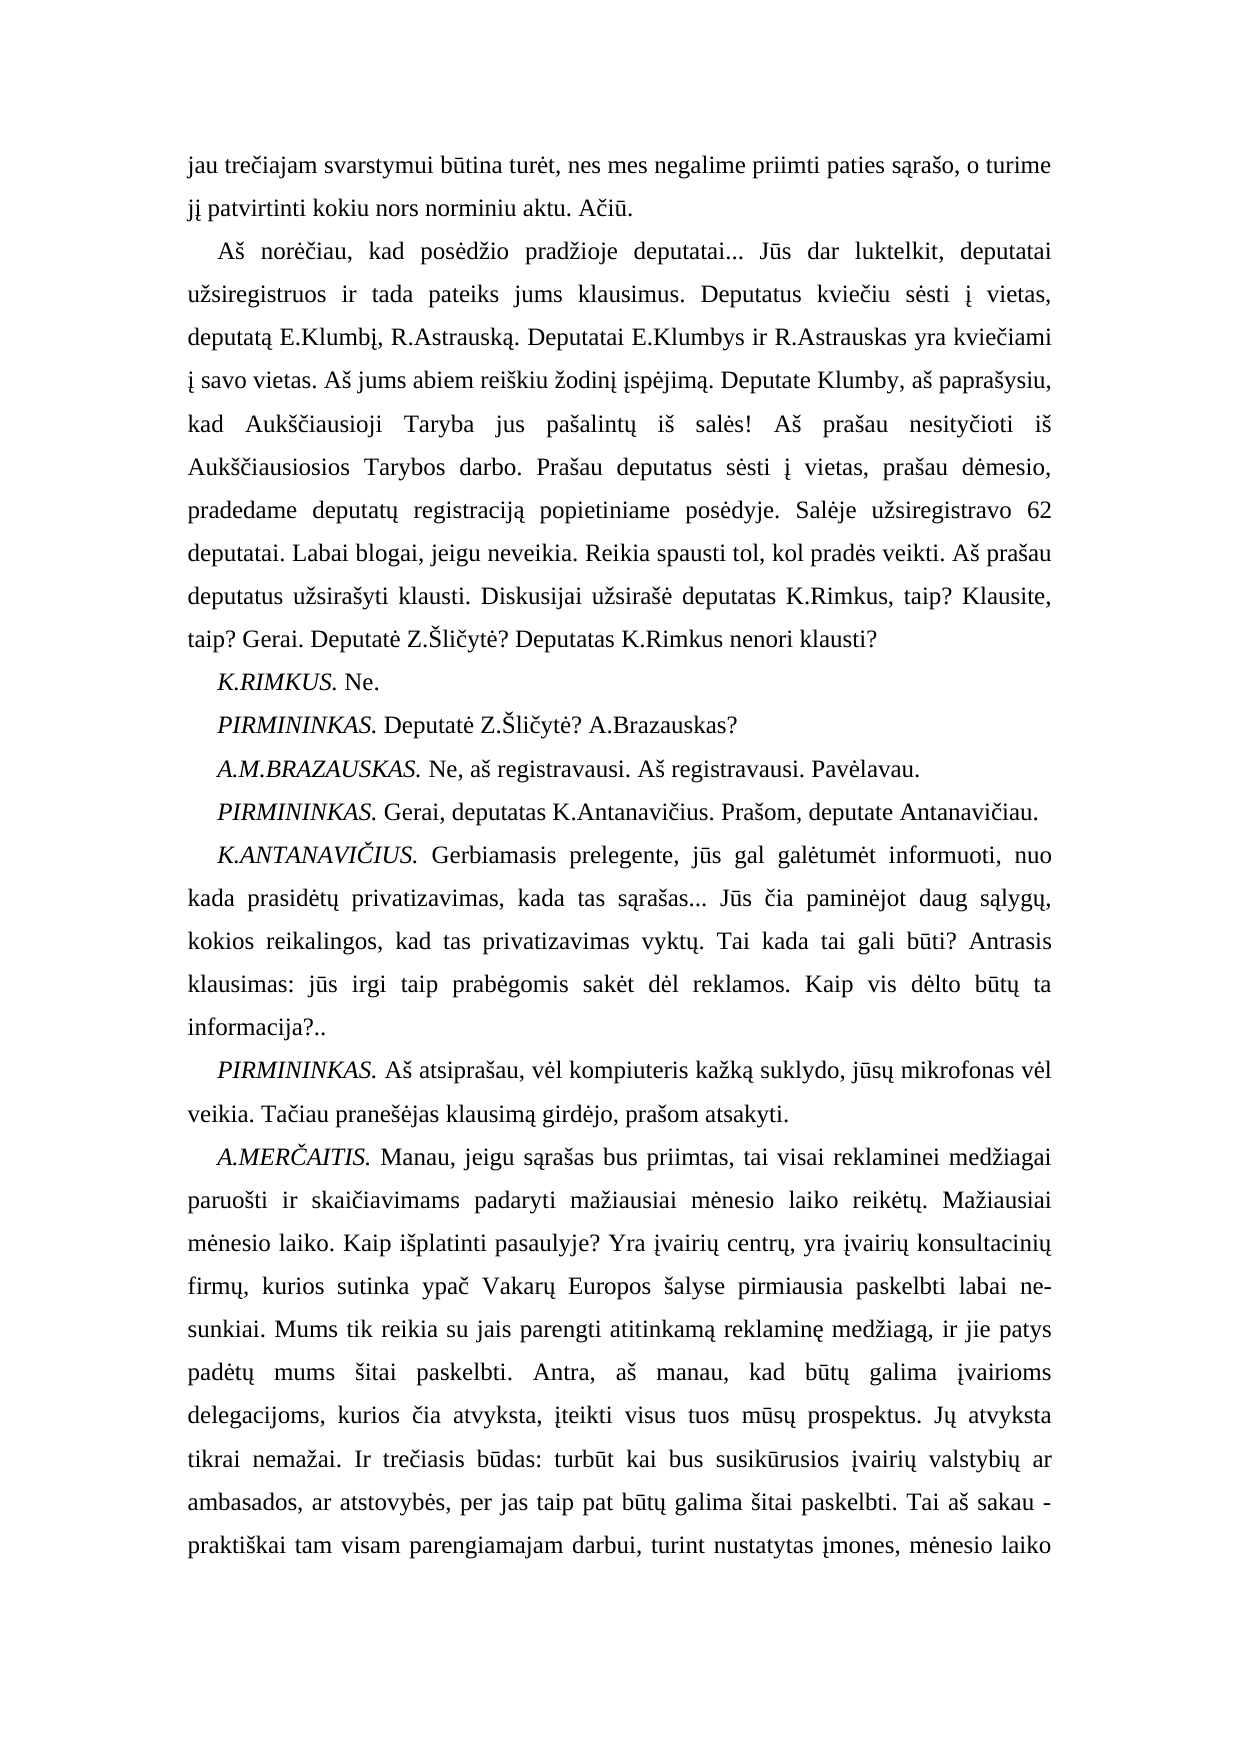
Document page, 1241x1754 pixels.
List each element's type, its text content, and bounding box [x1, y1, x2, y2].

text Aš norėčiau, kad posėdžio pradžioje deputatai... Jūs dar luktelkit, deputatai užsiregistruos ir tada pateiks jums klausimus. Deputatus kviečiu sėsti į vietas, deputatą E.Klumbį, R.Astrauską. Deputatai E.Klumbys ir R.Astrauskas yra kviečiami į savo vietas. Aš jums abiem reiškiu žodinį įspėjimą. Deputate Klumby, aš paprašysiu, kad Aukščiausioji Taryba jus pašalintų iš salės! Aš prašau nesityčioti iš Aukščiausiosios Tarybos darbo. Prašau deputatus sėsti į vietas, prašau dėmesio, pradedame deputatų registraciją popietiniame posėdyje. Salėje užsiregistravo 62 deputatai. Labai blogai, jeigu neveikia. Reikia spausti tol, kol pradės veikti. Aš prašau deputatus užsirašyti klausti. Diskusijai užsirašė deputatas K.Rimkus, taip? Klausite, taip? Gerai. Deputatė Z.Šličytė? Deputatas K.Rimkus nenori klausti? [187, 236, 1053, 653]
text K.ANTANAVIČIUS. Gerbiamasis prelegente, jūs gal galėtumėt informuoti, nuo kada prasidėtų privatizavimas, kada tas sąrašas... Jūs čia paminėjot daug sąlygų, kokios reikalingos, kad tas privatizavimas vyktų. Tai kada tai gali būti? Antrasis klausimas: jūs irgi taip prabėgomis sakėt dėl reklamos. Kaip vis dėlto būtų ta informacija?.. [187, 840, 1053, 1041]
text K.RIMKUS. Ne. [187, 667, 1053, 696]
text A.MERČAITIS. Manau, jeigu sąrašas bus priimtas, tai visai reklaminei medžiagai paruošti ir skaičiavimams padaryti mažiausiai mėnesio laiko reikėtų. Mažiausiai mėnesio laiko. Kaip išplatinti pasaulyje? Yra įvairių centrų, yra įvairių konsultacinių firmų, kurios sutinka ypač Vakarų Europos šalyse pirmiausia paskelbti labai ne-sunkiai. Mums tik reikia su jais parengti atitinkamą reklaminę medžiagą, ir jie patys padėtų mums šitai paskelbti. Antra, aš manau, kad būtų galima įvairioms delegacijoms, kurios čia atvyksta, įteikti visus tuos mūsų prospektus. Jų atvyksta tikrai nemažai. Ir trečiasis būdas: turbūt kai bus susikūrusios įvairių valstybių ar ambasados, ar atstovybės, per jas taip pat būtų galima šitai paskelbti. Tai aš sakau -praktiškai tam visam parengiamajam darbui, turint nustatytas įmones, mėnesio laiko [187, 1142, 1053, 1559]
text PIRMININKAS. Aš atsiprašau, vėl kompiuteris kažką suklydo, jūsų mikrofonas vėl veikia. Tačiau pranešėjas klausimą girdėjo, prašom atsakyti. [187, 1056, 1053, 1127]
text PIRMININKAS. Gerai, deputatas K.Antanavičius. Prašom, deputate Antanavičiau. [187, 797, 1053, 826]
text PIRMININKAS. Deputatė Z.Šličytė? A.Brazauskas? [187, 711, 1053, 739]
text A.M.BRAZAUSKAS. Ne, aš registravausi. Aš registravausi. Pavėlavau. [187, 754, 1053, 782]
text jau trečiajam svarstymui būtina turėt, nes mes negalime priimti paties sąrašo, o turime jį patvirtinti kokiu nors norminiu aktu. Ačiū. [187, 150, 1053, 222]
